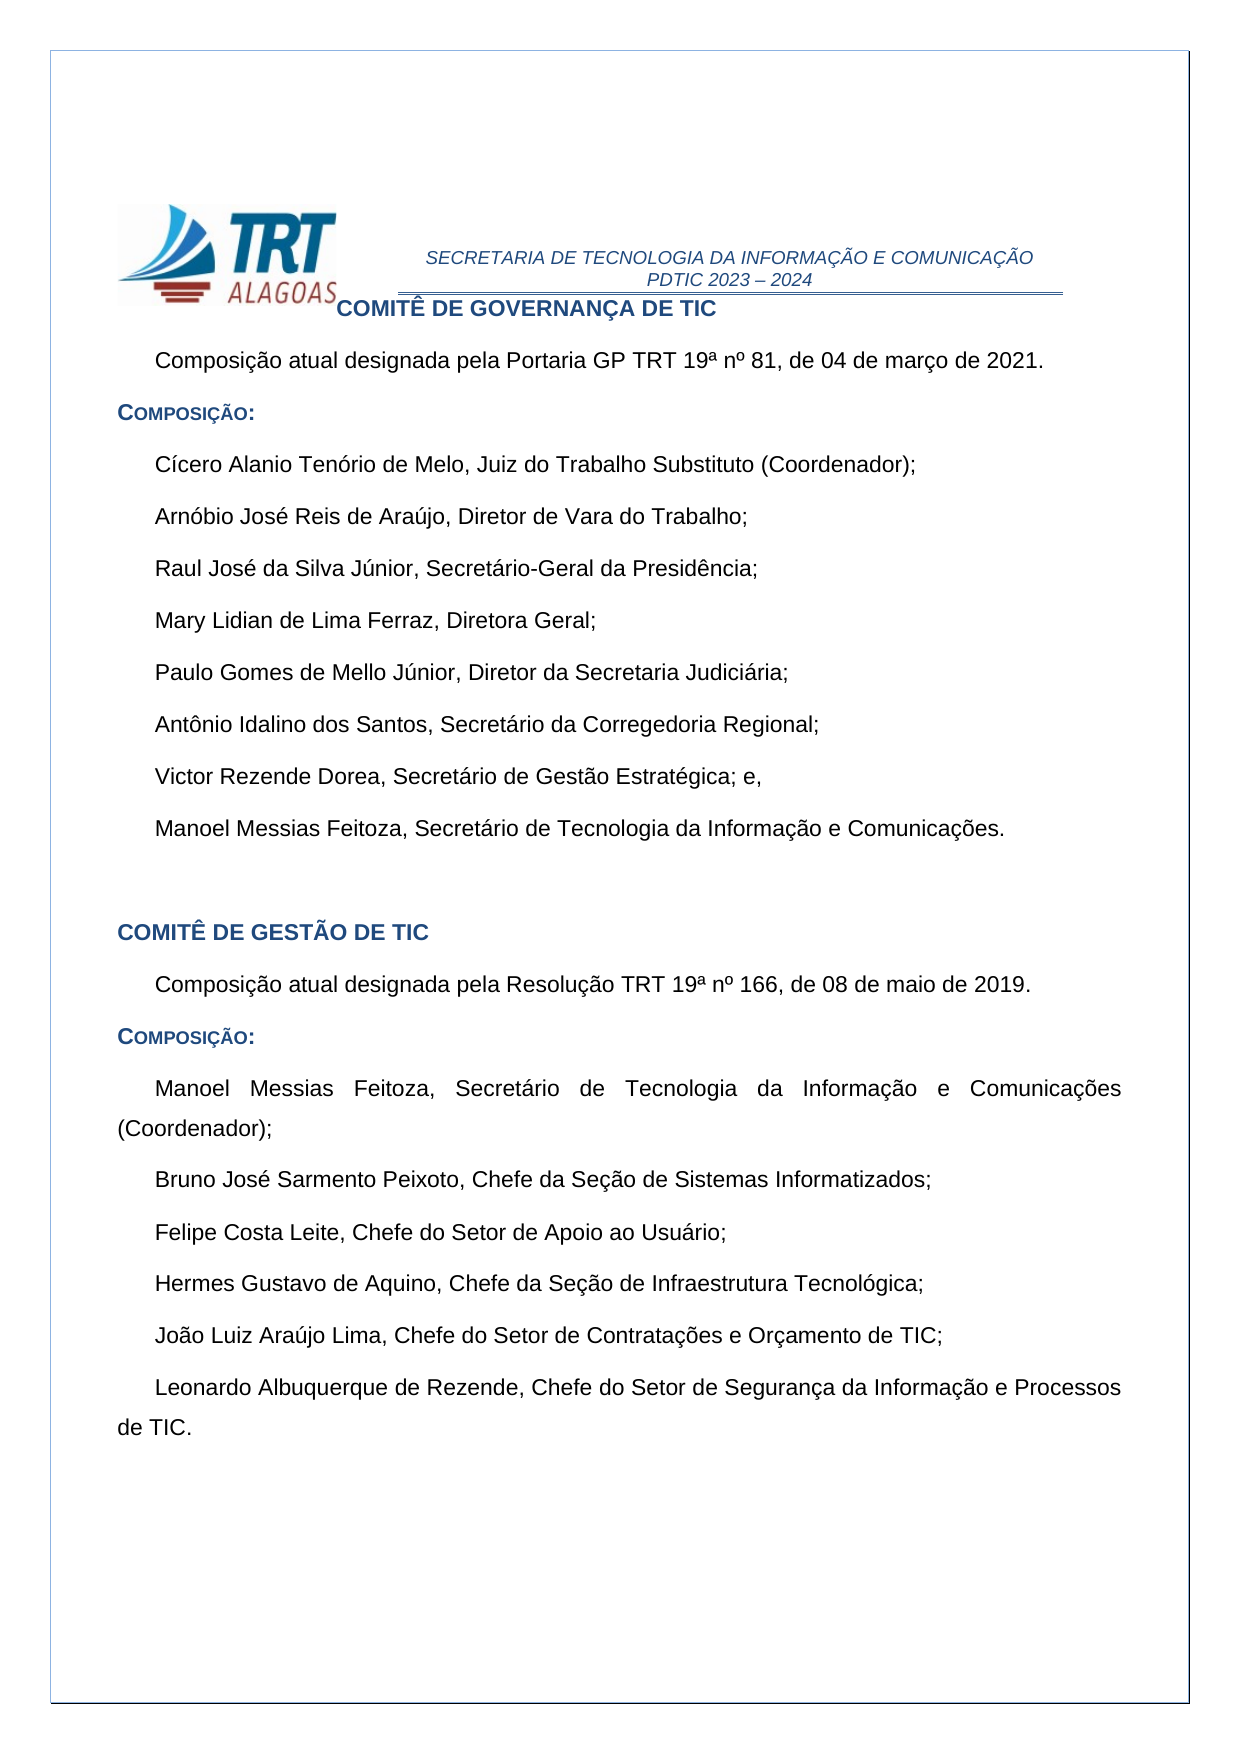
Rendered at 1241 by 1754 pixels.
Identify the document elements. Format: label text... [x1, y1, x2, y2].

text Paulo Gomes de Mello Júnior, Diretor da Secretaria Judiciária; [117, 659, 1122, 686]
text COMITÊ DE GOVERNANÇA DE TIC [117, 295, 1122, 322]
text Leonardo Albuquerque de Rezende, Chefe do Setor de Segurança da Informação e Processos de TIC. [117, 1374, 1122, 1440]
text Antônio Idalino dos Santos, Secretário da Corregedoria Regional; [117, 711, 1122, 737]
text Felipe Costa Leite, Chefe do Setor de Apoio ao Usuário; [117, 1218, 1122, 1245]
text Bruno José Sarmento Peixoto, Chefe da Seção de Sistemas Informatizados; [117, 1166, 1122, 1193]
text Composição: [117, 1023, 1122, 1049]
text Composição atual designada pela Portaria GP TRT 19ª nº 81, de 04 de março de 2021. [117, 347, 1122, 374]
text Hermes Gustavo de Aquino, Chefe da Seção de Infraestrutura Tecnológica; [117, 1270, 1122, 1297]
text COMITÊ DE GESTÃO DE TIC [117, 919, 1122, 945]
text Manoel Messias Feitoza, Secretário de Tecnologia da Informação e Comunicações (Coordenador); [117, 1075, 1122, 1141]
text Arnóbio José Reis de Araújo, Diretor de Vara do Trabalho; [117, 503, 1122, 529]
text João Luiz Araújo Lima, Chefe do Setor de Contratações e Orçamento de TIC; [117, 1322, 1122, 1349]
text Composição: [117, 399, 1122, 426]
text Cícero Alanio Tenório de Melo, Juiz do Trabalho Substituto (Coordenador); [117, 451, 1122, 478]
text Victor Rezende Dorea, Secretário de Gestão Estratégica; e, [117, 763, 1122, 789]
text Mary Lidian de Lima Ferraz, Diretora Geral; [117, 607, 1122, 633]
text Composição atual designada pela Resolução TRT 19ª nº 166, de 08 de maio de 2019. [117, 971, 1122, 997]
text Manoel Messias Feitoza, Secretário de Tecnologia da Informação e Comunicações. [117, 815, 1122, 841]
text Raul José da Silva Júnior, Secretário-Geral da Presidência; [117, 555, 1122, 582]
